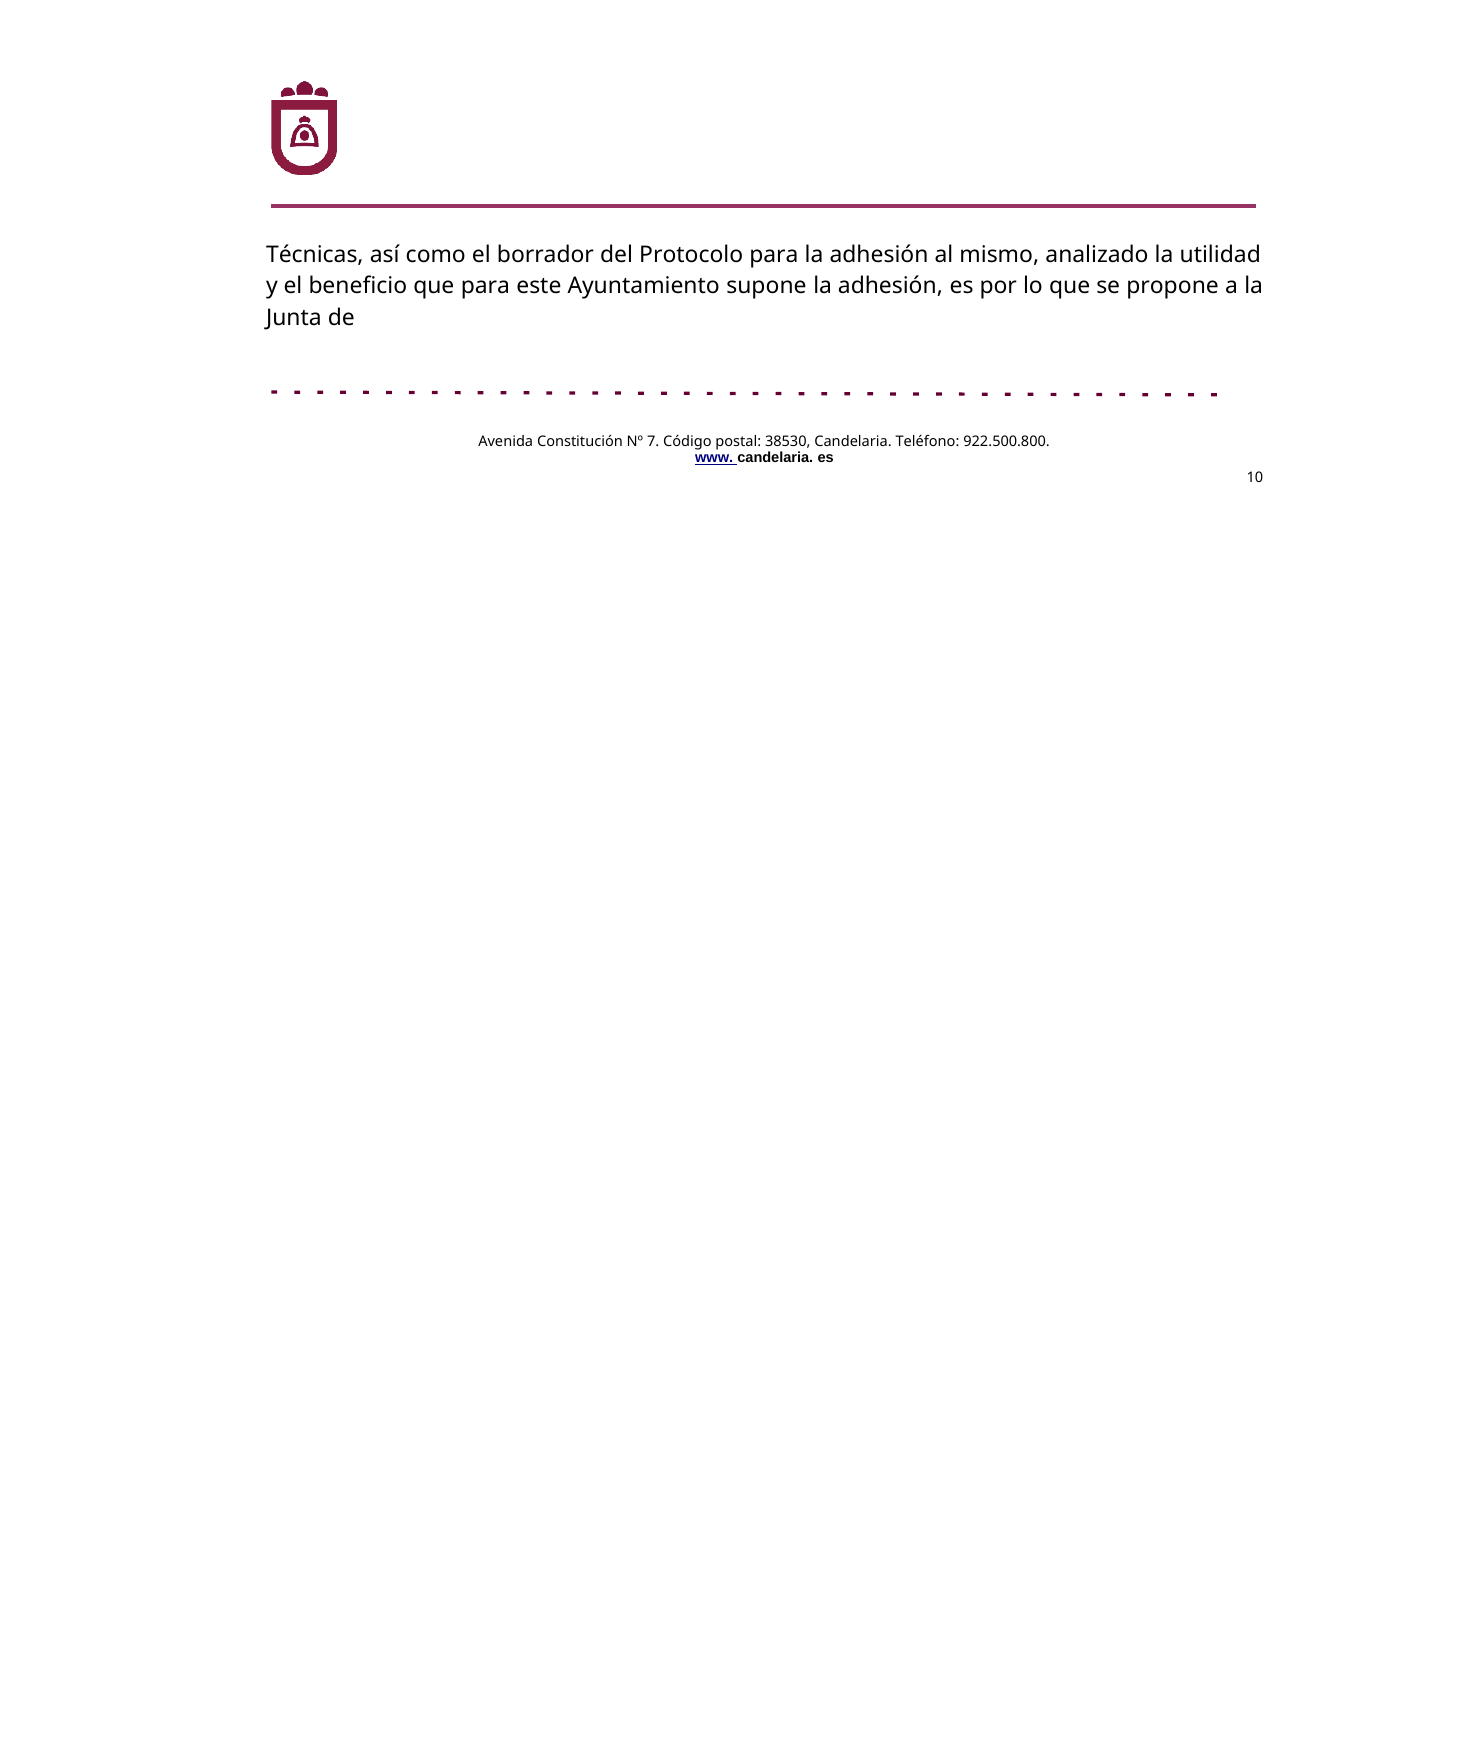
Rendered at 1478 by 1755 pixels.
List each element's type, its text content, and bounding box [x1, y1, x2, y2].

text 10 [37, 467, 1263, 487]
text Técnicas, así como el borrador del Protocolo para la adhesión al mismo, analizado la utilidad y el beneficio que para este Ayuntamiento supone la adhesión, es por lo que se propone a la Junta de [266, 238, 1263, 332]
text Avenida Constitución Nº 7. Código postal: 38530, Candelaria. Teléfono: 922.500.800. [408, 433, 1120, 449]
text www. candelaria. es [408, 449, 1120, 466]
